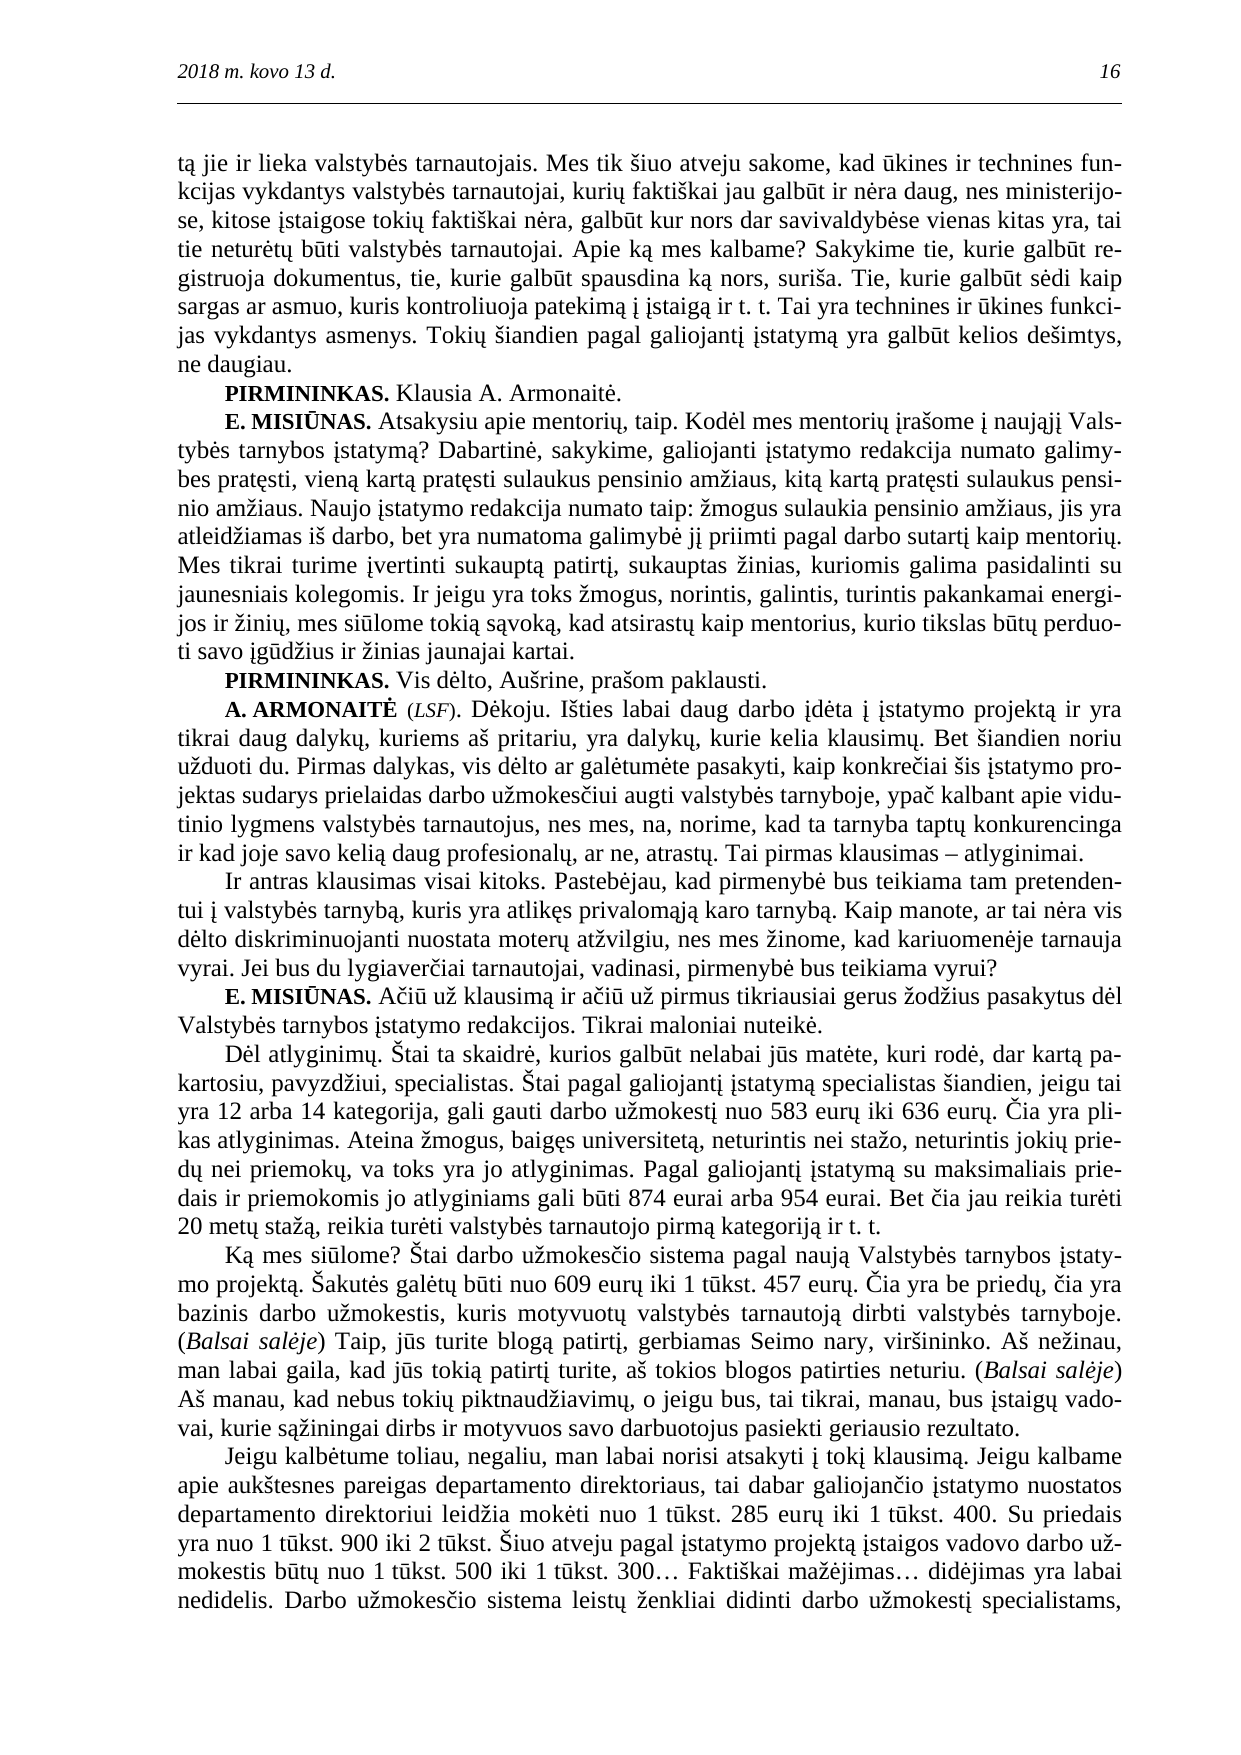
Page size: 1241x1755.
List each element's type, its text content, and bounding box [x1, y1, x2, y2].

text E. MISIŪNAS. At­sa­ky­siu apie men­to­rių, taip. Ko­dėl mes men­to­rių įra­šo­me į nau­ją­jį Vals­ty­bės tar­ny­bos įsta­ty­mą? Da­bar­ti­nė, sa­ky­ki­me, ga­lio­jan­ti įsta­ty­mo re­dak­ci­ja nu­ma­to ga­li­my­bes pra­tęs­ti, vie­ną kar­tą pra­tęs­ti su­lau­kus pen­si­nio am­žiaus, ki­tą kar­tą pra­tęs­ti su­lau­kus pen­si­nio am­žiaus. Nau­jo įsta­ty­mo re­dak­ci­ja nu­ma­to taip: žmo­gus su­lau­kia pen­si­nio am­žiaus, jis yra at­lei­džia­mas iš dar­bo, bet yra nu­ma­to­ma ga­li­my­bė jį pri­im­ti pa­gal dar­bo su­tar­tį kaip men­to­rių. Mes tik­rai tu­ri­me įver­tin­ti su­kaup­tą pa­tir­tį, su­kaup­tas ži­nias, ku­rio­mis ga­li­ma pa­si­da­lin­ti su jau­nes­niais ko­le­go­mis. Ir jei­gu yra toks žmo­gus, no­rin­tis, ga­lin­tis, tu­rin­tis pa­kan­ka­mai ener­gi­jos ir ži­nių, mes siū­lo­me to­kią są­vo­ką, kad at­si­ras­tų kaip men­to­rius, ku­rio tiks­las bū­tų per­duo­ti sa­vo įgū­džius ir ži­nias jau­na­jai kar­tai. [177, 406, 1122, 665]
text Dėl at­ly­gi­ni­mų. Štai ta skaid­rė, ku­rios gal­būt ne­la­bai jūs ma­tė­te, ku­ri ro­dė, dar kar­tą pa­kar­to­siu, pa­vyz­džiui, spe­cia­lis­tas. Štai pa­gal ga­lio­jan­tį įsta­ty­mą spe­cia­lis­tas šian­dien, jei­gu tai yra 12 ar­ba 14 ka­te­go­ri­ja, ga­li gau­ti dar­bo už­mo­kes­tį nuo 583 eu­rų iki 636 eu­rų. Čia yra pli­kas at­ly­gi­ni­mas. At­ei­na žmo­gus, bai­gęs uni­ver­si­te­tą, ne­tu­rin­tis nei sta­žo, ne­tu­rin­tis jo­kių prie­dų nei prie­mo­kų, va toks yra jo at­ly­gi­ni­mas. Pa­gal ga­lio­jan­tį įsta­ty­mą su mak­si­ma­liais prie­dais ir prie­mo­ko­mis jo at­ly­gi­niams ga­li bū­ti 874 eu­rai ar­ba 954 eu­rai. Bet čia jau rei­kia tu­rė­ti 20 me­tų sta­žą, rei­kia tu­rė­ti vals­ty­bės tar­nau­to­jo pir­mą ka­te­go­ri­ją ir t. t. [177, 1039, 1122, 1240]
text E. MISIŪNAS. Ačiū už klau­si­mą ir ačiū už pir­mus tik­riau­siai ge­rus žo­džius pa­sa­ky­tus dėl Vals­ty­bės tar­ny­bos įsta­ty­mo re­dak­ci­jos. Tik­rai ma­lo­niai nu­tei­kė. [177, 981, 1122, 1039]
text tą jie ir lie­ka vals­ty­bės tar­nau­to­jais. Mes tik šiuo at­ve­ju sa­ko­me, kad ūki­nes ir tech­ni­nes fun­kci­jas vyk­dan­tys vals­ty­bės tar­nau­to­jai, ku­rių fak­tiš­kai jau gal­būt ir nė­ra daug, nes mi­nis­te­ri­jo­se, ki­to­se įstai­go­se to­kių fak­tiš­kai nė­ra, gal­būt kur nors dar sa­vi­val­dy­bė­se vie­nas ki­tas yra, tai tie ne­tu­rė­tų bū­ti vals­ty­bės tar­nau­to­jai. Apie ką mes kal­ba­me? Sa­ky­ki­me tie, ku­rie gal­būt re­gist­ruo­ja do­ku­men­tus, tie, ku­rie gal­būt spaus­di­na ką nors, su­ri­ša. Tie, ku­rie gal­būt sė­di kaip sar­gas ar as­muo, ku­ris kon­tro­liuo­ja pa­te­ki­mą į įstai­gą ir t. t. Tai yra tech­ni­nes ir ūki­nes funk­ci­jas vyk­dan­tys as­me­nys. To­kių šian­dien pa­gal ga­lio­jan­tį įsta­ty­mą yra gal­būt ke­lios de­šim­tys, ne dau­giau. [177, 148, 1122, 378]
text Ir ant­ras klau­si­mas vi­sai ki­toks. Pa­ste­bė­jau, kad pir­me­ny­bė bus tei­kia­ma tam pre­ten­den­tui į vals­ty­bės tar­ny­bą, ku­ris yra at­li­kęs pri­va­lo­mą­ją ka­ro tar­ny­bą. Kaip ma­no­te, ar tai nė­ra vis dėl­to dis­kri­mi­nuo­jan­ti nuo­sta­ta mo­te­rų at­žvil­giu, nes mes ži­no­me, kad ka­riuo­me­nė­je tar­nau­ja vy­rai. Jei bus du ly­gia­ver­čiai tar­nau­to­jai, va­di­na­si, pir­me­ny­bė bus tei­kia­ma vy­rui? [177, 866, 1122, 981]
text Ką mes siū­lo­me? Štai dar­bo už­mo­kes­čio sis­te­ma pa­gal nau­ją Vals­ty­bės tar­ny­bos įsta­ty­mo pro­jek­tą. Ša­ku­tės ga­lė­tų bū­ti nuo 609 eu­rų iki 1 tūkst. 457 eu­rų. Čia yra be prie­dų, čia yra ba­zi­nis dar­bo už­mo­kes­tis, ku­ris mo­ty­vuo­tų vals­ty­bės tar­nau­to­ją dirb­ti vals­ty­bės tar­ny­bo­je. (Bal­sai sa­lė­je) Taip, jūs tu­ri­te blo­gą pa­tir­tį, ger­bia­mas Sei­mo na­ry, vir­ši­nin­ko. Aš ne­ži­nau, man la­bai gai­la, kad jūs to­kią pa­tir­tį tu­ri­te, aš to­kios blo­gos pa­tir­ties ne­tu­riu. (Bal­sai sa­lė­je) Aš ma­nau, kad ne­bus to­kių pik­tnau­džia­vi­mų, o jei­gu bus, tai tik­rai, ma­nau, bus įstai­gų va­do­vai, ku­rie są­ži­nin­gai dirbs ir mo­ty­vuos sa­vo dar­buo­to­jus pa­siek­ti ge­riau­sio re­zul­ta­to. [177, 1240, 1122, 1441]
text PIRMININKAS. Vis dėl­to, Auš­ri­ne, pra­šom pa­klaus­ti. [177, 665, 1122, 694]
text A. ARMONAITĖ (LSF). Dė­ko­ju. Iš­ties la­bai daug dar­bo įdė­ta į įsta­ty­mo pro­jek­tą ir yra tik­rai daug da­ly­kų, ku­riems aš pri­ta­riu, yra da­ly­kų, ku­rie ke­lia klau­si­mų. Bet šian­dien no­riu už­duo­ti du. Pir­mas da­ly­kas, vis dėl­to ar ga­lė­tu­mė­te pa­sa­ky­ti, kaip kon­kre­čiai šis įsta­ty­mo pro­jek­tas su­da­rys prie­lai­das dar­bo už­mo­kes­čiui aug­ti vals­ty­bės tar­ny­bo­je, ypač kal­bant apie vi­du­ti­nio lyg­mens vals­ty­bės tar­nau­to­jus, nes mes, na, no­ri­me, kad ta tar­ny­ba tap­tų kon­ku­ren­cin­ga ir kad jo­je sa­vo ke­lią daug pro­fe­sio­na­lų, ar ne, at­ras­tų. Tai pir­mas klau­si­mas – at­ly­gi­ni­mai. [177, 694, 1122, 866]
text PIRMININKAS. Klau­sia A. Ar­mo­nai­tė. [177, 378, 1122, 406]
text Jei­gu kal­bė­tu­me to­liau, ne­ga­liu, man la­bai no­ri­si at­sa­ky­ti į to­kį klau­si­mą. Jei­gu kal­ba­me apie aukš­tes­nes pa­rei­gas de­par­ta­men­to di­rek­to­riaus, tai da­bar ga­lio­jan­čio įsta­ty­mo nuo­sta­tos de­par­ta­men­to di­rek­to­riui lei­džia mo­kė­ti nuo 1 tūkst. 285 eu­rų iki 1 tūkst. 400. Su prie­dais yra nuo 1 tūkst. 900 iki 2 tūkst. Šiuo at­ve­ju pa­gal įsta­ty­mo pro­jek­tą įstai­gos va­do­vo dar­bo už­mo­kes­tis bū­tų nuo 1 tūkst. 500 iki 1 tūkst. 300… Fak­tiš­kai ma­žė­ji­mas… di­dė­ji­mas yra la­bai ne­di­de­lis. Dar­bo už­mo­kes­čio sis­te­ma leis­tų žen­kliai di­din­ti dar­bo už­mo­kes­tį spe­cia­lis­tams, [177, 1441, 1122, 1614]
